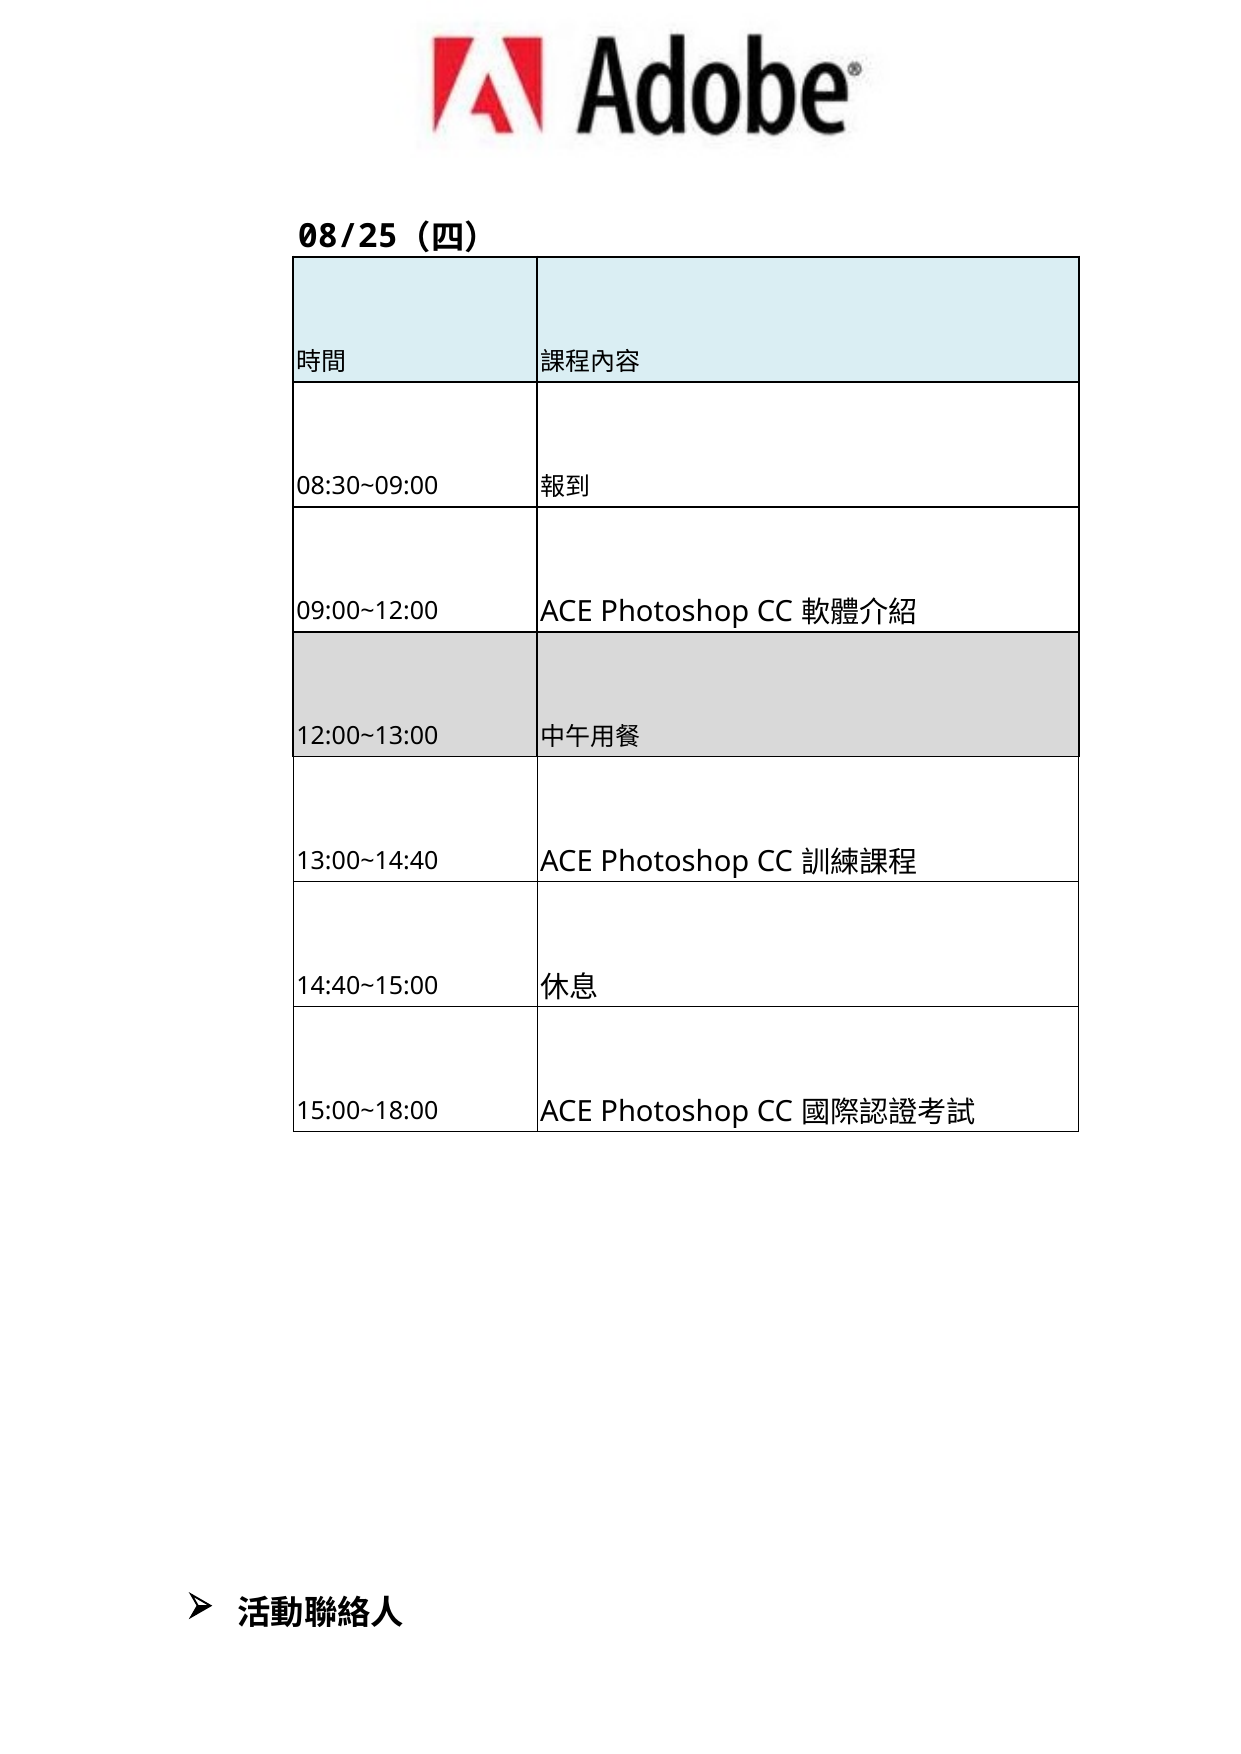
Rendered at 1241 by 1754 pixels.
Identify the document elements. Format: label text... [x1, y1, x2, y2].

table_cell 08:30~09:00 [294, 383, 536, 506]
table_cell ACE Photoshop CC 訓練課程 [538, 757, 1078, 881]
table_cell 中午用餐 [538, 633, 1078, 756]
table_cell 休息 [538, 882, 1078, 1006]
table_cell 14:40~15:00 [294, 882, 537, 1006]
list 活動聯絡人 [187, 1568, 1122, 1631]
text 08/25（四） [237, 193, 1122, 256]
table_cell 09:00~12:00 [294, 508, 536, 631]
table_header 時間 [294, 258, 536, 381]
table_cell 13:00~14:40 [294, 757, 537, 881]
table_header 課程內容 [538, 258, 1078, 381]
table_cell 12:00~13:00 [294, 633, 536, 756]
table_cell 報到 [538, 383, 1078, 506]
table_cell ACE Photoshop CC 軟體介紹 [538, 508, 1078, 631]
table_cell ACE Photoshop CC 國際認證考試 [538, 1007, 1078, 1131]
table_cell 15:00~18:00 [294, 1007, 537, 1131]
